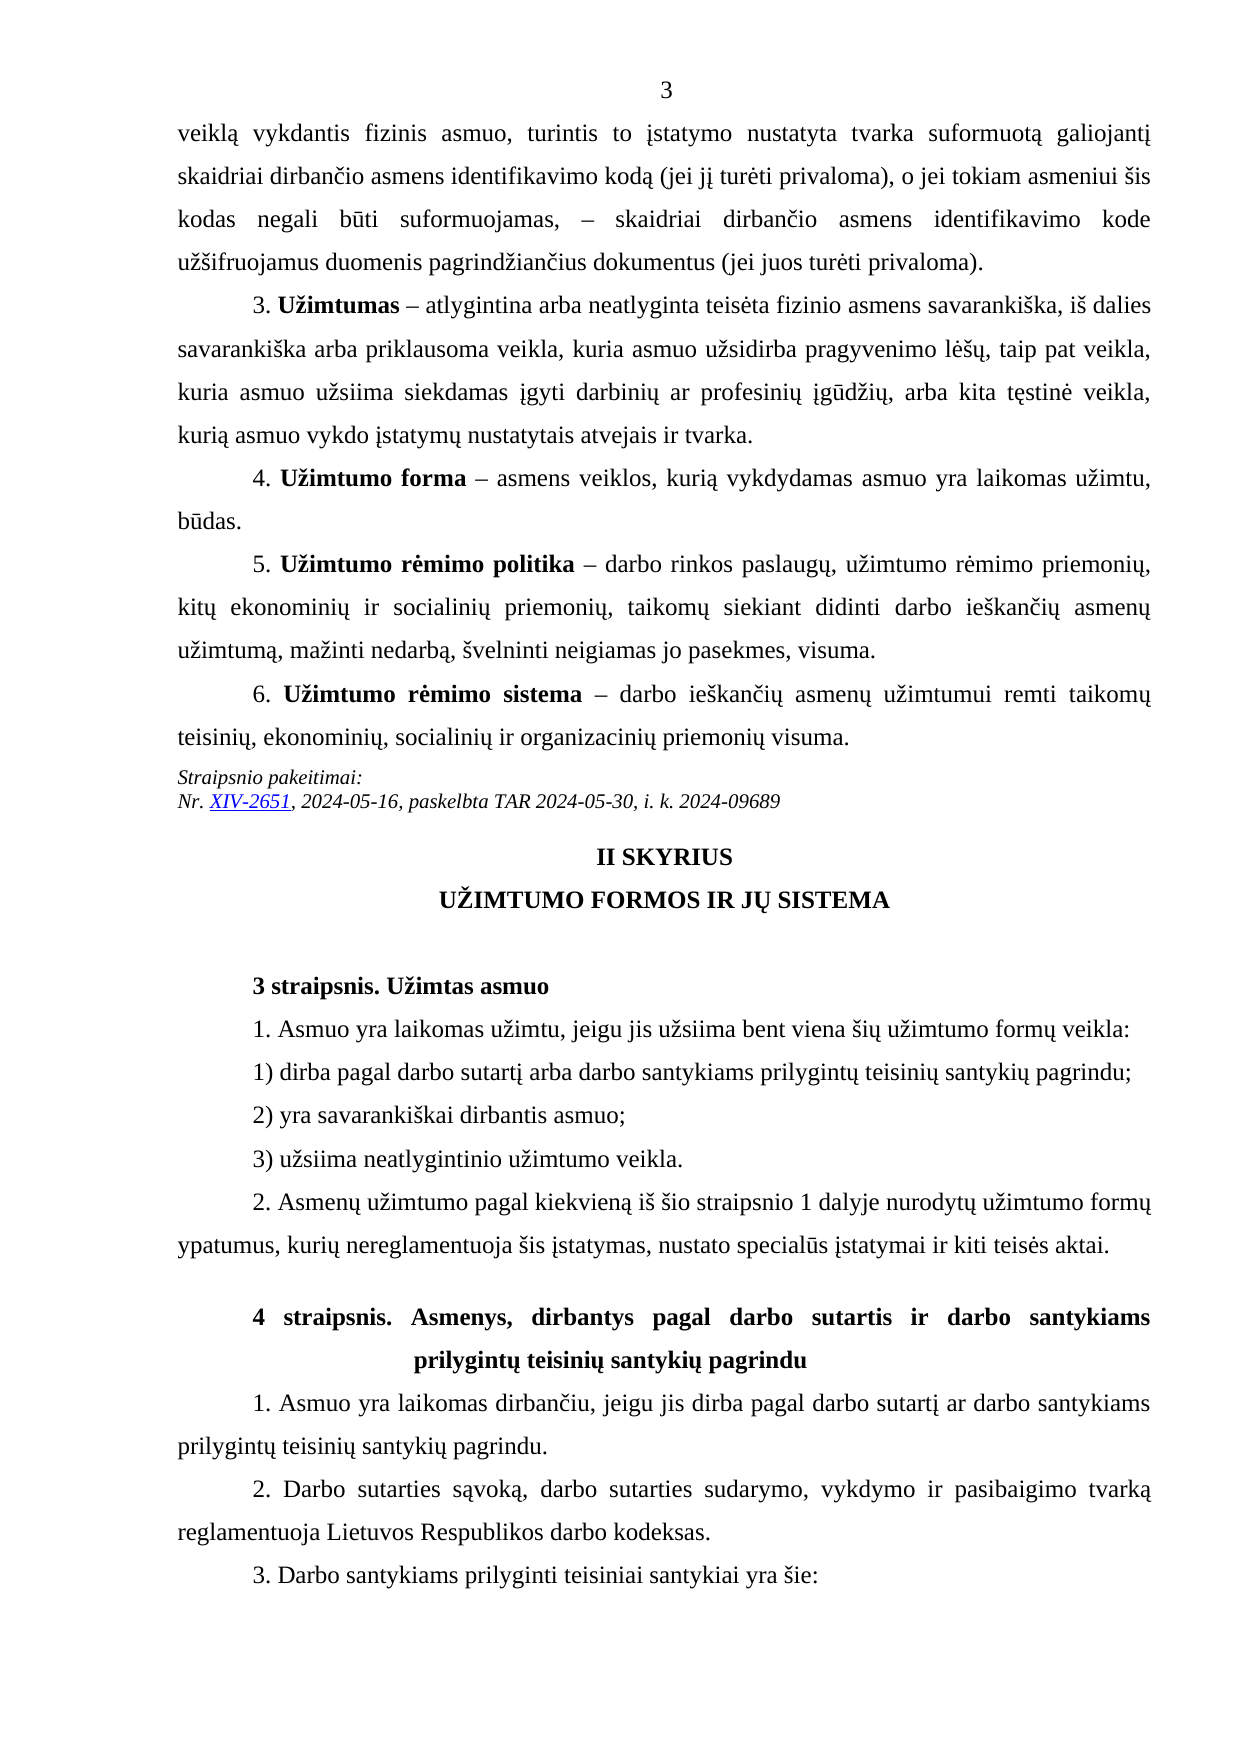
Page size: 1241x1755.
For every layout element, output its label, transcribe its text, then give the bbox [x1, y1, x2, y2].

text UŽIMTUMO FORMOS IR JŲ SISTEMA [177, 885, 1152, 914]
text 1. Asmuo yra laikomas užimtu, jeigu jis užsiima bent viena šių užimtumo formų veikla: [177, 1014, 1152, 1043]
text 2. Darbo sutarties sąvoką, darbo sutarties sudarymo, vykdymo ir pasibaigimo tvarką reglamentuoja Lietuvos Respublikos darbo kodeksas. [177, 1474, 1152, 1546]
text 3) užsiima neatlygintinio užimtumo veikla. [177, 1144, 1152, 1172]
text Straipsnio pakeitimai: [177, 765, 1152, 789]
text 3. Užimtumas – atlygintina arba neatlyginta teisėta fizinio asmens savarankiška, iš dalies savarankiška arba priklausoma veikla, kuria asmuo užsidirba pragyvenimo lėšų, taip pat veikla, kuria asmuo užsiima siekdamas įgyti darbinių ar profesinių įgūdžių, arba kita tęstinė veikla, kurią asmuo vykdo įstatymų nustatytais atvejais ir tvarka. [177, 291, 1152, 449]
text 4. Užimtumo forma – asmens veiklos, kurią vykdydamas asmuo yra laikomas užimtu, būdas. [177, 463, 1152, 535]
text 6. Užimtumo rėmimo sistema – darbo ieškančių asmenų užimtumui remti taikomų teisinių, ekonominių, socialinių ir organizacinių priemonių visuma. [177, 679, 1152, 751]
text 2) yra savarankiškai dirbantis asmuo; [177, 1101, 1152, 1129]
text 3 straipsnis. Užimtas asmuo [177, 971, 1152, 1000]
text 3. Darbo santykiams prilyginti teisiniai santykiai yra šie: [177, 1561, 1152, 1589]
text 4 straipsnis. Asmenys, dirbantys pagal darbo sutartis ir darbo santykiams prilygintų teisinių santykių pagrindu [252, 1302, 1152, 1374]
text veiklą vykdantis fizinis asmuo, turintis to įstatymo nustatyta tvarka suformuotą galiojantį skaidriai dirbančio asmens identifikavimo kodą (jei jį turėti privaloma), o jei tokiam asmeniui šis kodas negali būti suformuojamas, – skaidriai dirbančio asmens identifikavimo kode užšifruojamus duomenis pagrindžiančius dokumentus (jei juos turėti privaloma). [177, 118, 1152, 276]
text Nr. XIV-2651, 2024-05-16, paskelbta TAR 2024-05-30, i. k. 2024-09689 [177, 789, 1152, 813]
text 5. Užimtumo rėmimo politika – darbo rinkos paslaugų, užimtumo rėmimo priemonių, kitų ekonominių ir socialinių priemonių, taikomų siekiant didinti darbo ieškančių asmenų užimtumą, mažinti nedarbą, švelninti neigiamas jo pasekmes, visuma. [177, 549, 1152, 664]
text II SKYRIUS [177, 842, 1152, 871]
text 1. Asmuo yra laikomas dirbančiu, jeigu jis dirba pagal darbo sutartį ar darbo santykiams prilygintų teisinių santykių pagrindu. [177, 1388, 1152, 1460]
text 2. Asmenų užimtumo pagal kiekvieną iš šio straipsnio 1 dalyje nurodytų užimtumo formų ypatumus, kurių nereglamentuoja šis įstatymas, nustato specialūs įstatymai ir kiti teisės aktai. [177, 1187, 1152, 1259]
text 1) dirba pagal darbo sutartį arba darbo santykiams prilygintų teisinių santykių pagrindu; [177, 1057, 1152, 1086]
